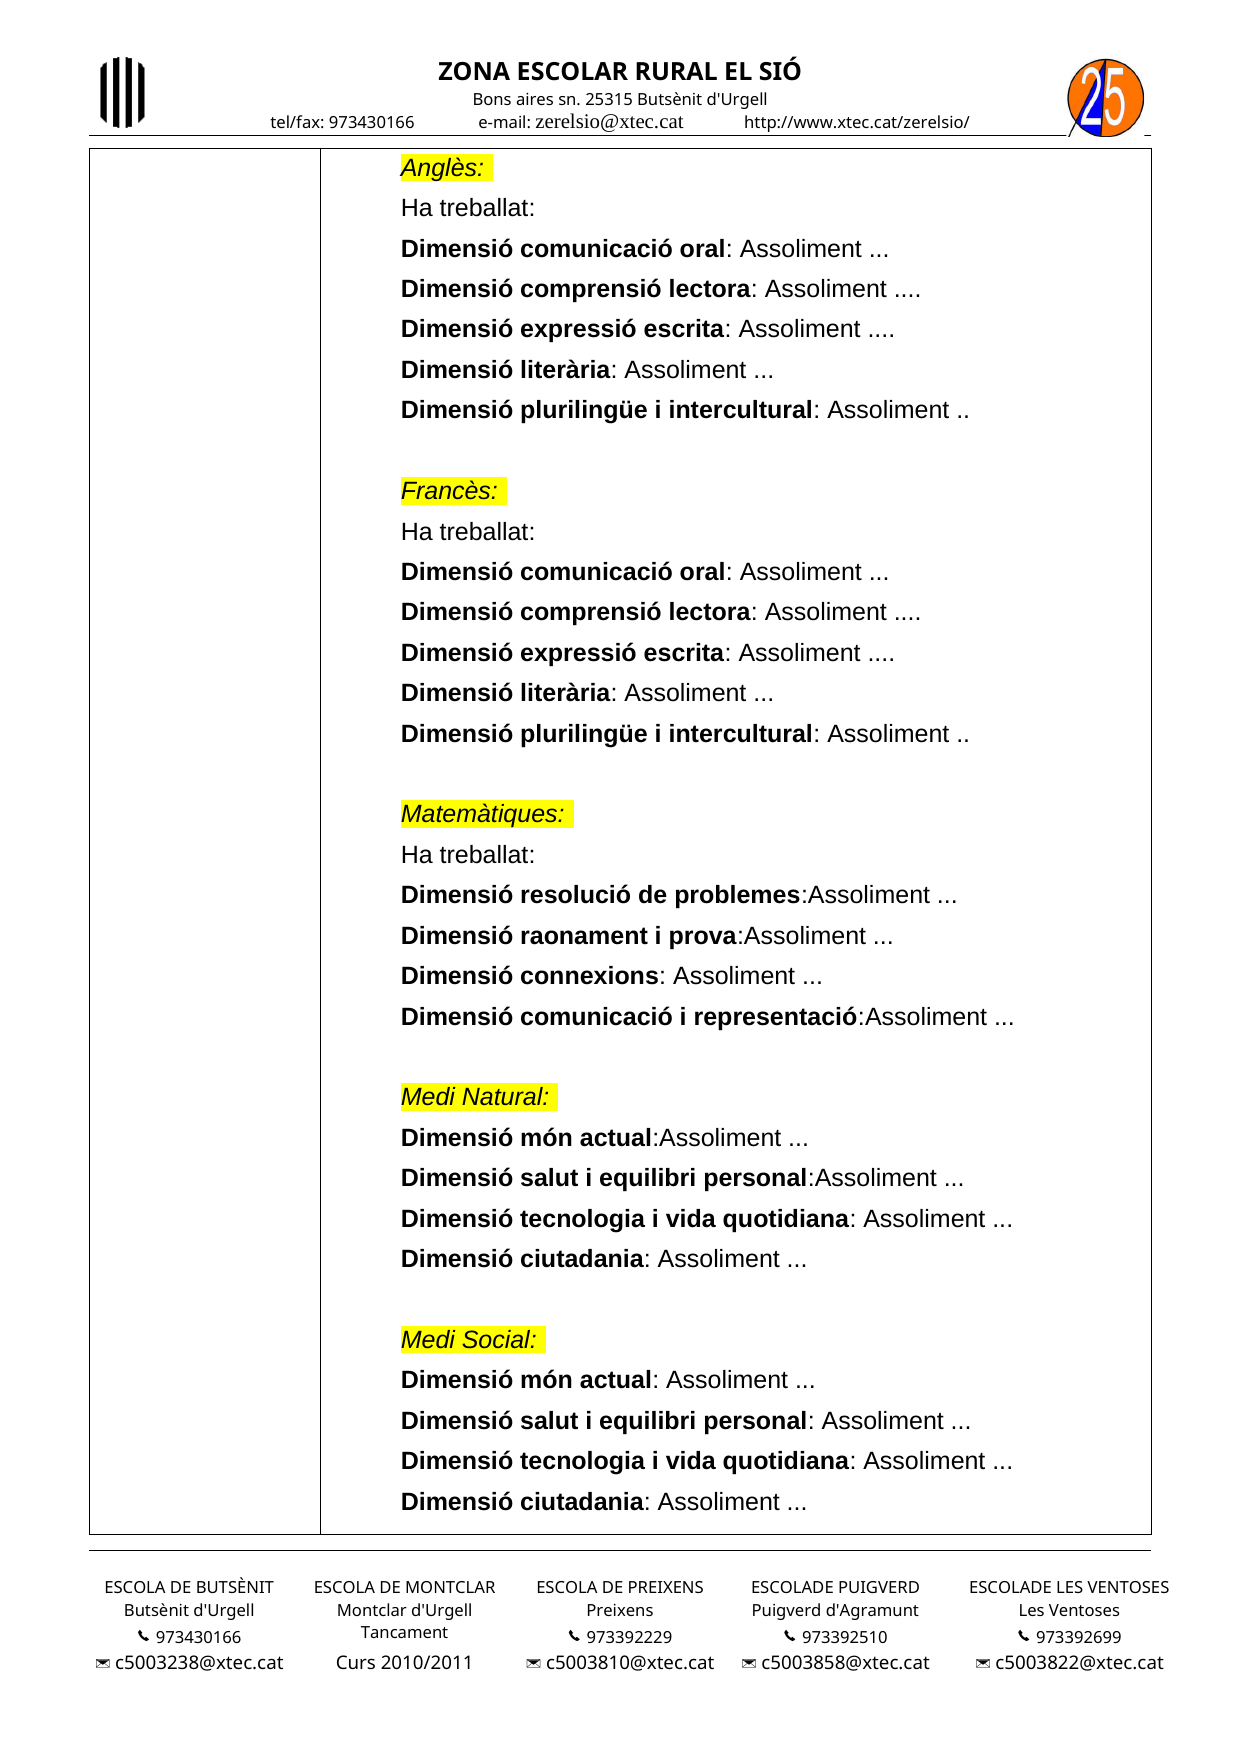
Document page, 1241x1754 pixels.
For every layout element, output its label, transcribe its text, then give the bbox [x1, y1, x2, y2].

table_cell [90, 149, 320, 1533]
picture [90, 54, 154, 131]
table_cell Anglès: Ha treballat: Dimensió comunicació oral: Assoliment ... Dimensió comprensió lectora: Assoliment .... Dimensió expressió escrita: Assoliment .... Dimensió literària: Assoliment ... Dimensió plurilingüe i intercultural: Assoliment .. Francès: Ha treballat: Dimensió comunicació oral: Assoliment ... Dimensió comprensió lectora: Assoliment .... Dimensió expressió escrita: Assoliment .... Dimensió literària: Assoliment ... Dimensió plurilingüe i intercultural: Assoliment .. Matemàtiques: Ha treballat: Dimensió resolució de problemes:Assoliment ... Dimensió raonament i prova:Assoliment ... Dimensió connexions: Assoliment ... Dimensió comunicació i representació:Assoliment ... Medi Natural: Dimensió món actual:Assoliment ... Dimensió salut i equilibri personal:Assoliment ... Dimensió tecnologia i vida quotidiana: Assoliment ... Dimensió ciutadania: Assoliment ... Medi Social: Dimensió món actual: Assoliment ... Dimensió salut i equilibri personal: Assoliment ... Dimensió tecnologia i vida quotidiana: Assoliment ... Dimensió ciutadania: Assoliment ... [321, 149, 1151, 1533]
picture [1066, 58, 1145, 137]
